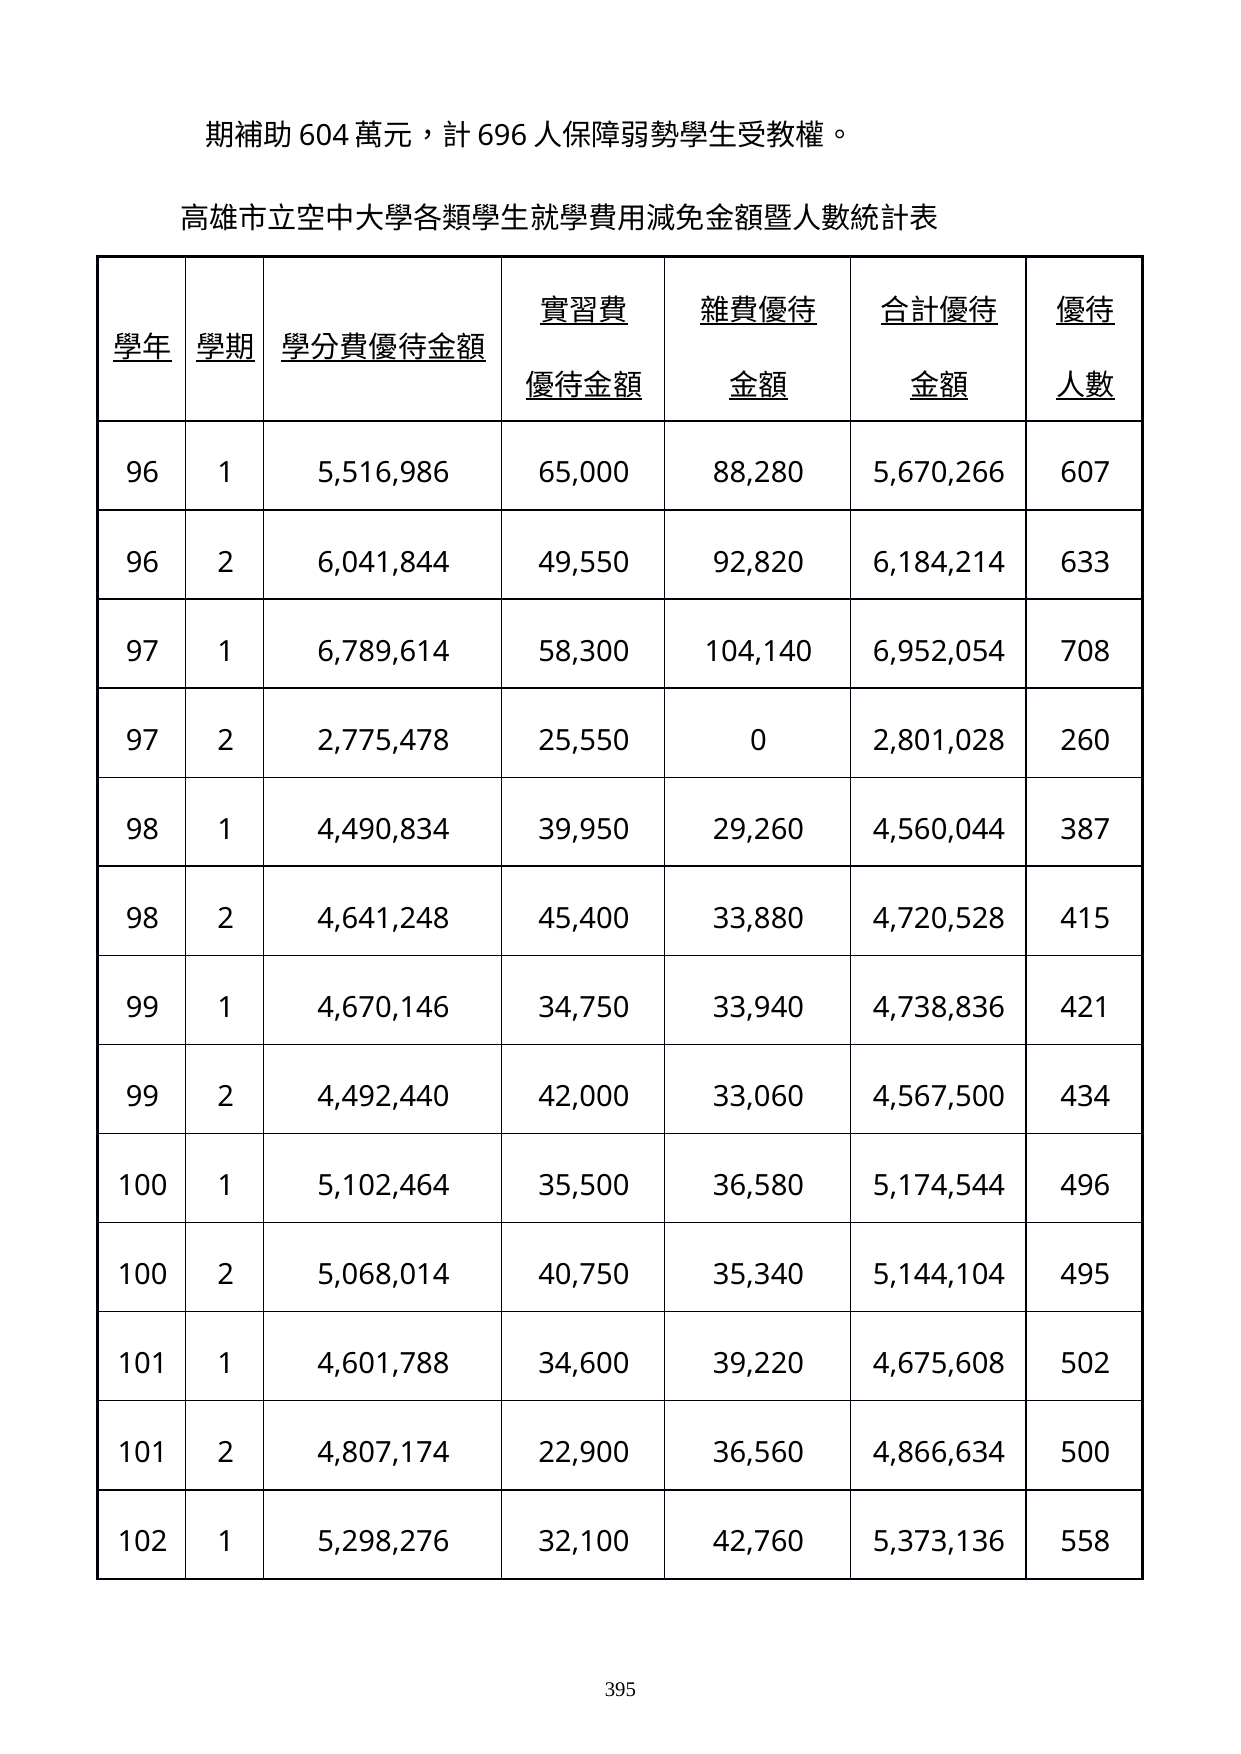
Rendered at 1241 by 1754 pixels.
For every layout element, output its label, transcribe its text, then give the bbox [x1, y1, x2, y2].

table_cell 34,600 [502, 1312, 664, 1400]
table_cell 42,000 [502, 1045, 664, 1133]
table_cell 1 [186, 778, 263, 865]
table_cell 101 [99, 1312, 185, 1400]
table_cell 495 [1027, 1223, 1141, 1311]
table_cell 633 [1027, 511, 1141, 598]
table_cell 4,601,788 [264, 1312, 501, 1400]
table_cell 35,500 [502, 1134, 664, 1222]
text 期補助604萬元，計696人保障弱勢學生受教權。 [176, 89, 1152, 164]
table_cell 421 [1027, 956, 1141, 1043]
table_cell 2 [186, 867, 263, 954]
table_header 雜費優待 金額 [665, 258, 850, 420]
table_cell 49,550 [502, 511, 664, 598]
table_header 學分費優待金額 [264, 258, 501, 420]
table_cell 4,670,146 [264, 956, 501, 1043]
table_cell 5,298,276 [264, 1491, 501, 1578]
table_cell 434 [1027, 1045, 1141, 1133]
table_cell 5,144,104 [851, 1223, 1025, 1311]
table_cell 4,641,248 [264, 867, 501, 954]
table_cell 97 [99, 600, 185, 687]
table_cell 4,866,634 [851, 1401, 1025, 1489]
table_cell 1 [186, 1312, 263, 1400]
table_cell 97 [99, 689, 185, 776]
table_cell 4,720,528 [851, 867, 1025, 954]
table_cell 2 [186, 1045, 263, 1133]
table_cell 6,789,614 [264, 600, 501, 687]
table_cell 4,490,834 [264, 778, 501, 865]
table_cell 387 [1027, 778, 1141, 865]
table_cell 1 [186, 1134, 263, 1222]
table_cell 4,492,440 [264, 1045, 501, 1133]
table_cell 5,516,986 [264, 422, 501, 509]
table_cell 6,184,214 [851, 511, 1025, 598]
table_cell 33,940 [665, 956, 850, 1043]
table_header 優待 人數 [1027, 258, 1141, 420]
table_cell 2 [186, 1223, 263, 1311]
table_cell 25,550 [502, 689, 664, 776]
table_cell 6,041,844 [264, 511, 501, 598]
table_cell 5,373,136 [851, 1491, 1025, 1578]
table_cell 260 [1027, 689, 1141, 776]
table_cell 0 [665, 689, 850, 776]
table_cell 39,220 [665, 1312, 850, 1400]
table_header 學年 [99, 258, 185, 420]
table_cell 99 [99, 956, 185, 1043]
table_header 學期 [186, 258, 263, 420]
table_cell 92,820 [665, 511, 850, 598]
table_cell 34,750 [502, 956, 664, 1043]
table_cell 1 [186, 1491, 263, 1578]
table_cell 96 [99, 511, 185, 598]
table_cell 4,560,044 [851, 778, 1025, 865]
table_cell 45,400 [502, 867, 664, 954]
table_cell 22,900 [502, 1401, 664, 1489]
table_cell 39,950 [502, 778, 664, 865]
table_cell 558 [1027, 1491, 1141, 1578]
table_cell 5,068,014 [264, 1223, 501, 1311]
table_cell 502 [1027, 1312, 1141, 1400]
table_cell 607 [1027, 422, 1141, 509]
table_cell 36,580 [665, 1134, 850, 1222]
table_cell 2 [186, 1401, 263, 1489]
table_header 合計優待 金額 [851, 258, 1025, 420]
table_cell 2 [186, 689, 263, 776]
table_cell 40,750 [502, 1223, 664, 1311]
table_cell 101 [99, 1401, 185, 1489]
table_cell 5,670,266 [851, 422, 1025, 509]
table_cell 415 [1027, 867, 1141, 954]
table_cell 98 [99, 867, 185, 954]
table_cell 99 [99, 1045, 185, 1133]
table_cell 1 [186, 956, 263, 1043]
table_cell 1 [186, 600, 263, 687]
table_cell 36,560 [665, 1401, 850, 1489]
table_cell 104,140 [665, 600, 850, 687]
table_header 實習費 優待金額 [502, 258, 664, 420]
table_cell 5,102,464 [264, 1134, 501, 1222]
table_cell 2,775,478 [264, 689, 501, 776]
table_cell 29,260 [665, 778, 850, 865]
table_cell 100 [99, 1134, 185, 1222]
table_cell 96 [99, 422, 185, 509]
table_cell 65,000 [502, 422, 664, 509]
table_cell 496 [1027, 1134, 1141, 1222]
table_cell 708 [1027, 600, 1141, 687]
table_cell 33,880 [665, 867, 850, 954]
table_cell 2 [186, 511, 263, 598]
table_cell 33,060 [665, 1045, 850, 1133]
table_cell 98 [99, 778, 185, 865]
table_cell 100 [99, 1223, 185, 1311]
table_cell 6,952,054 [851, 600, 1025, 687]
table_cell 32,100 [502, 1491, 664, 1578]
table_cell 4,807,174 [264, 1401, 501, 1489]
table_cell 88,280 [665, 422, 850, 509]
table_cell 4,738,836 [851, 956, 1025, 1043]
table_cell 1 [186, 422, 263, 509]
table_cell 4,567,500 [851, 1045, 1025, 1133]
table_cell 58,300 [502, 600, 664, 687]
table_cell 5,174,544 [851, 1134, 1025, 1222]
table_cell 102 [99, 1491, 185, 1578]
table_cell 2,801,028 [851, 689, 1025, 776]
table_cell 500 [1027, 1401, 1141, 1489]
table_cell 35,340 [665, 1223, 850, 1311]
table_cell 4,675,608 [851, 1312, 1025, 1400]
table_cell 42,760 [665, 1491, 850, 1578]
text 高雄市立空中大學各類學生就學費用減免金額暨人數統計表 [89, 172, 1152, 247]
